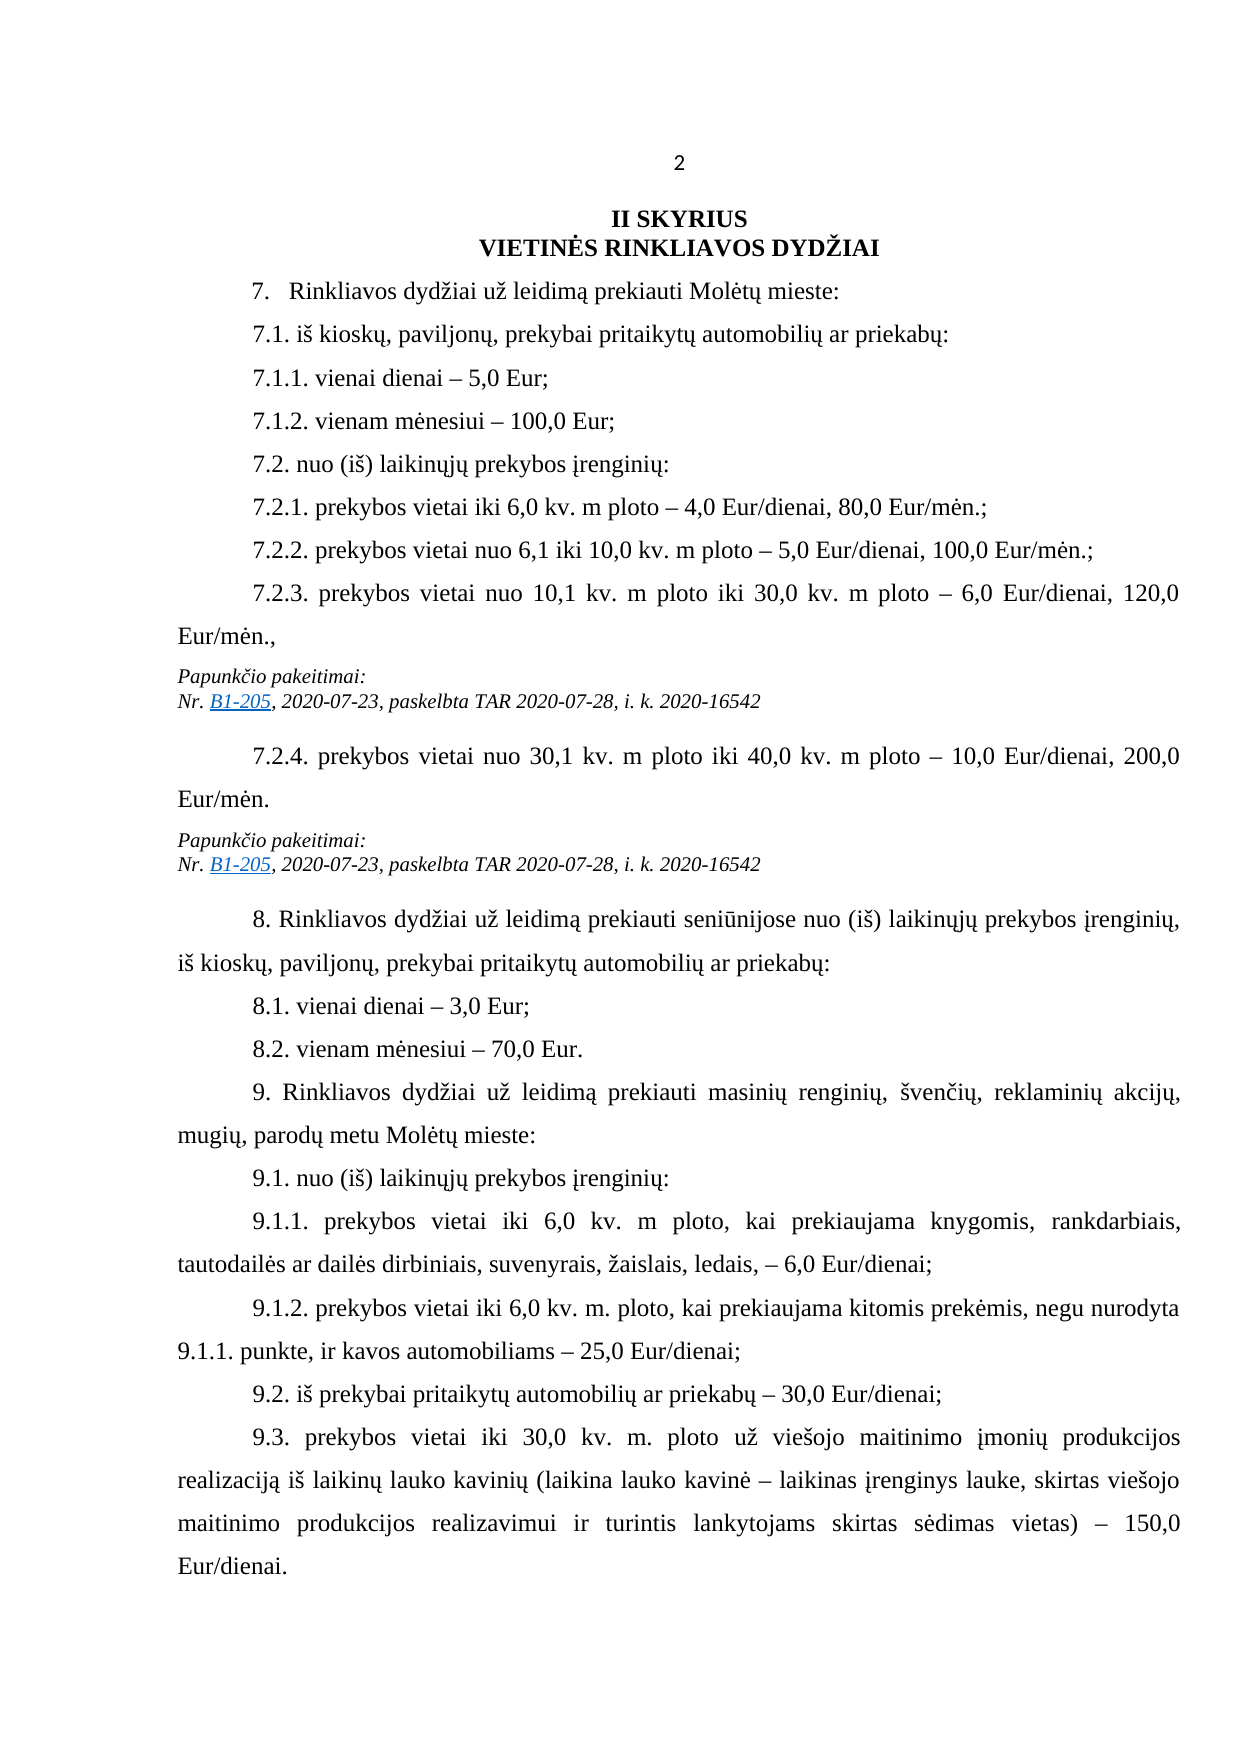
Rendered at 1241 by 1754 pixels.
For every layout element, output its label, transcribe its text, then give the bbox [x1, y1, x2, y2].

text 7.2.2. prekybos vietai nuo 6,1 iki 10,0 kv. m ploto – 5,0 Eur/dienai, 100,0 Eur/mėn.; [177, 535, 1181, 564]
text Nr. B1-205, 2020-07-23, paskelbta TAR 2020-07-28, i. k. 2020-16542 [177, 688, 1181, 713]
text 7.2.3. prekybos vietai nuo 10,1 kv. m ploto iki 30,0 kv. m ploto – 6,0 Eur/dienai, 120,0 Eur/mėn., [177, 578, 1181, 650]
text Papunkčio pakeitimai: [177, 664, 1181, 688]
text 7.1.1. vienai dienai – 5,0 Eur; [177, 363, 1181, 391]
text Nr. B1-205, 2020-07-23, paskelbta TAR 2020-07-28, i. k. 2020-16542 [177, 852, 1181, 876]
text 9.1.1. prekybos vietai iki 6,0 kv. m ploto, kai prekiaujama knygomis, rankdarbiais, tautodailės ar dailės dirbiniais, suvenyrais, žaislais, ledais, – 6,0 Eur/dienai; [177, 1206, 1181, 1278]
text 9.3. prekybos vietai iki 30,0 kv. m. ploto už viešojo maitinimo įmonių produkcijos realizaciją iš laikinų lauko kavinių (laikina lauko kavinė – laikinas įrenginys lauke, skirtas viešojo maitinimo produkcijos realizavimui ir turintis lankytojams skirtas sėdimas vietas) – 150,0 Eur/dienai. [177, 1422, 1181, 1580]
text 8.1. vienai dienai – 3,0 Eur; [177, 991, 1181, 1019]
text 7.2. nuo (iš) laikinųjų prekybos įrenginių: [177, 449, 1181, 478]
text 7. Rinkliavos dydžiai už leidimą prekiauti Molėtų mieste: [251, 276, 1181, 305]
text II SKYRIUS [177, 204, 1181, 233]
text 7.1. iš kioskų, paviljonų, prekybai pritaikytų automobilių ar priekabų: [177, 319, 1181, 348]
text VIETINĖS RINKLIAVOS DYDŽIAI [177, 233, 1181, 262]
text 7.1.2. vienam mėnesiui – 100,0 Eur; [177, 406, 1181, 434]
text 9.2. iš prekybai pritaikytų automobilių ar priekabų – 30,0 Eur/dienai; [177, 1379, 1181, 1408]
text Papunkčio pakeitimai: [177, 828, 1181, 852]
text 9. Rinkliavos dydžiai už leidimą prekiauti masinių renginių, švenčių, reklaminių akcijų, mugių, parodų metu Molėtų mieste: [177, 1077, 1181, 1149]
text 8.2. vienam mėnesiui – 70,0 Eur. [177, 1034, 1181, 1063]
text 7.2.4. prekybos vietai nuo 30,1 kv. m ploto iki 40,0 kv. m ploto – 10,0 Eur/dienai, 200,0 Eur/mėn. [177, 741, 1181, 813]
text 8. Rinkliavos dydžiai už leidimą prekiauti seniūnijose nuo (iš) laikinųjų prekybos įrenginių, iš kioskų, paviljonų, prekybai pritaikytų automobilių ar priekabų: [177, 904, 1181, 976]
text 9.1.2. prekybos vietai iki 6,0 kv. m. ploto, kai prekiaujama kitomis prekėmis, negu nurodyta 9.1.1. punkte, ir kavos automobiliams – 25,0 Eur/dienai; [177, 1293, 1181, 1364]
text 7.2.1. prekybos vietai iki 6,0 kv. m ploto – 4,0 Eur/dienai, 80,0 Eur/mėn.; [177, 492, 1181, 521]
text 9.1. nuo (iš) laikinųjų prekybos įrenginių: [177, 1163, 1181, 1192]
